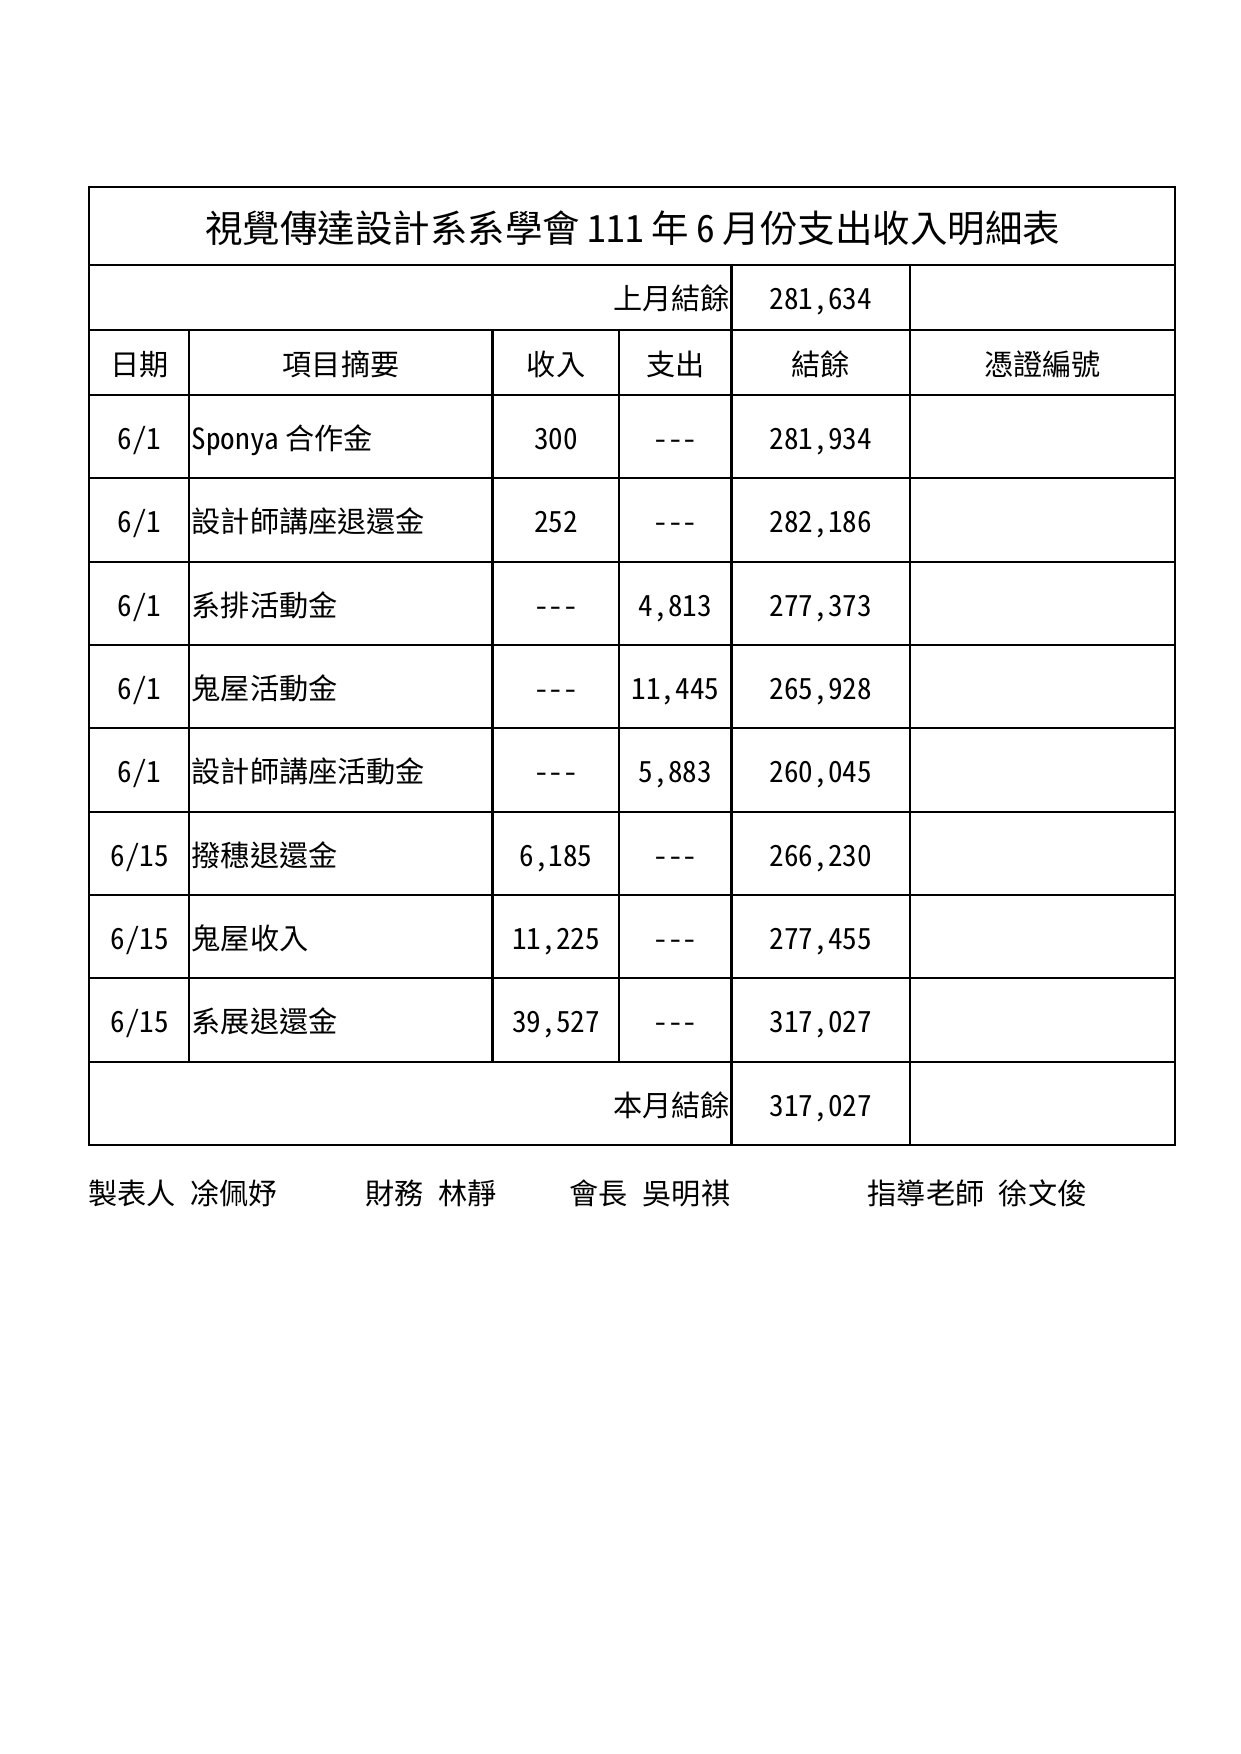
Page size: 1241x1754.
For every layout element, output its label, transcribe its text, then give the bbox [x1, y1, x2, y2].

table_cell 設計師講座退還金 [190, 479, 491, 561]
table_cell --- [494, 563, 618, 644]
table_cell 6/1 [90, 646, 188, 727]
table_cell 日期 [90, 331, 188, 394]
table_cell --- [620, 813, 730, 894]
table_cell [911, 479, 1174, 561]
table_cell 6/15 [90, 896, 188, 977]
table_cell 6,185 [494, 813, 618, 894]
table_cell 系展退還金 [190, 979, 491, 1061]
table_cell 上月結餘 [90, 266, 730, 329]
table_cell 4,813 [620, 563, 730, 644]
table_cell [911, 266, 1174, 329]
table_cell 收入 [494, 331, 618, 394]
table_cell --- [620, 896, 730, 977]
table_cell [911, 729, 1174, 811]
table_cell [911, 563, 1174, 644]
table_cell [911, 396, 1174, 477]
table_cell 11,225 [494, 896, 618, 977]
table_cell 277,373 [733, 563, 909, 644]
table_header 視覺傳達設計系系學會111年6月份支出收入明細表 [90, 188, 1174, 263]
table_cell 39,527 [494, 979, 618, 1061]
table_cell 支出 [620, 331, 730, 394]
table_cell 6/1 [90, 396, 188, 477]
table_cell 6/1 [90, 479, 188, 561]
table_cell 317,027 [733, 1063, 909, 1144]
table_cell 281,934 [733, 396, 909, 477]
table_cell 撥穗退還金 [190, 813, 491, 894]
table_cell [911, 813, 1174, 894]
table_cell 252 [494, 479, 618, 561]
table_cell 265,928 [733, 646, 909, 727]
text 製表人 凃佩妤 財務 林靜 會長 吳明祺 指導老師 徐文俊 [59, 1171, 1167, 1213]
table_cell --- [494, 646, 618, 727]
table_cell --- [620, 979, 730, 1061]
table_cell 6/1 [90, 563, 188, 644]
table_cell 設計師講座活動金 [190, 729, 491, 811]
table_cell 本月結餘 [90, 1063, 730, 1144]
table_cell 憑證編號 [911, 331, 1174, 394]
table_cell 266,230 [733, 813, 909, 894]
table_cell 鬼屋收入 [190, 896, 491, 977]
table_cell [911, 1063, 1174, 1144]
table_cell 項目摘要 [190, 331, 491, 394]
table_cell 結餘 [733, 331, 909, 394]
table_cell [911, 979, 1174, 1061]
table_cell 281,634 [733, 266, 909, 329]
table_cell 317,027 [733, 979, 909, 1061]
table_cell --- [620, 396, 730, 477]
table_cell 6/15 [90, 813, 188, 894]
table_cell 6/1 [90, 729, 188, 811]
table_cell 6/15 [90, 979, 188, 1061]
table_cell 5,883 [620, 729, 730, 811]
table_cell 260,045 [733, 729, 909, 811]
table_cell --- [494, 729, 618, 811]
table_cell [911, 896, 1174, 977]
table_cell 282,186 [733, 479, 909, 561]
table_cell 11,445 [620, 646, 730, 727]
table_cell [911, 646, 1174, 727]
table_cell --- [620, 479, 730, 561]
table_cell 鬼屋活動金 [190, 646, 491, 727]
table_cell 系排活動金 [190, 563, 491, 644]
table_cell 300 [494, 396, 618, 477]
table_cell 277,455 [733, 896, 909, 977]
table_cell Sponya合作金 [190, 396, 491, 477]
